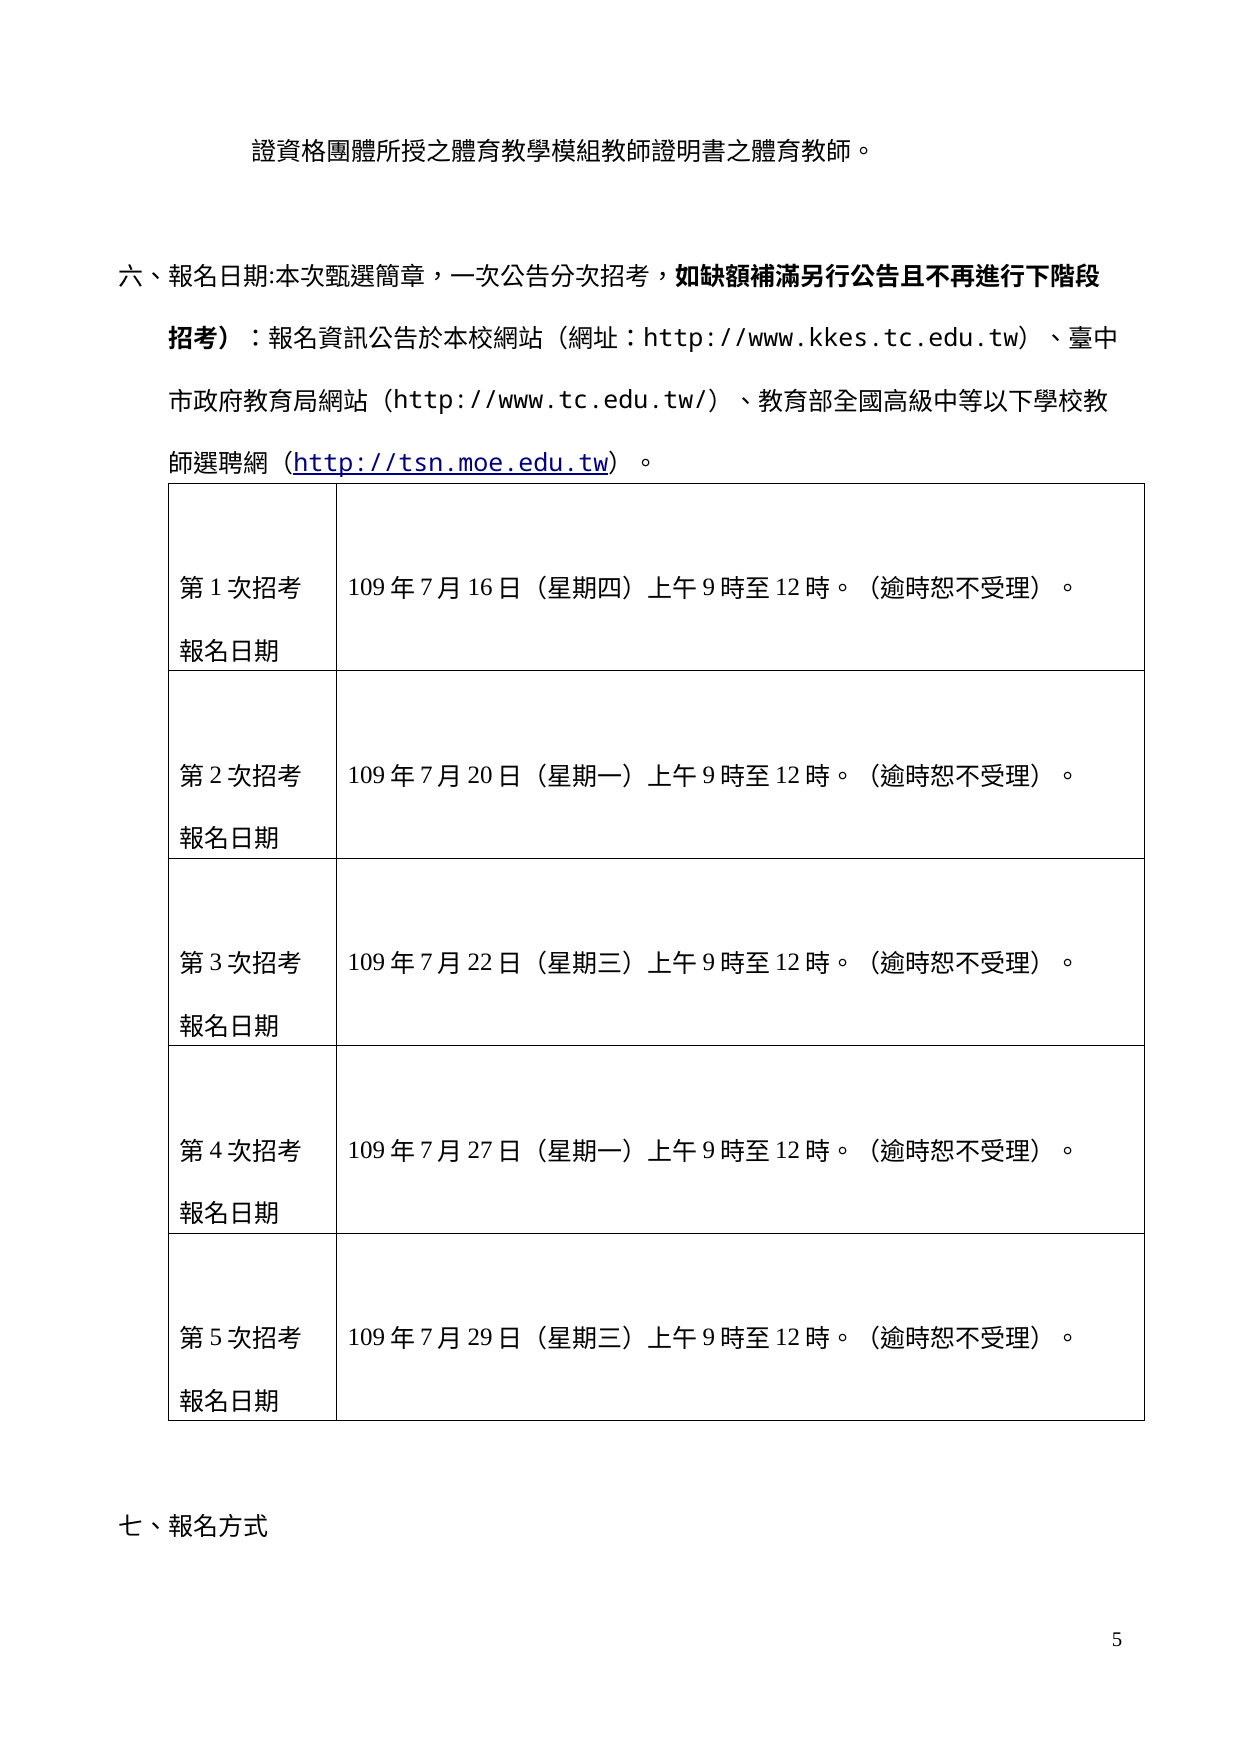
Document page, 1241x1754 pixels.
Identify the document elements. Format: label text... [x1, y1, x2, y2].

table_cell 第3次招考報名日期 [169, 859, 336, 1045]
text 七、報名方式 [118, 1483, 1122, 1545]
table_cell 第5次招考報名日期 [169, 1234, 336, 1420]
table_header 109年7月16日（星期四）上午9時至12時。（逾時恕不受理）。 [337, 484, 1144, 670]
table_cell 109年7月27日（星期一）上午9時至12時。（逾時恕不受理）。 [337, 1046, 1144, 1233]
table_cell 第2次招考報名日期 [169, 671, 336, 858]
text 證資格團體所授之體育教學模組教師證明書之體育教師。 [118, 108, 1122, 170]
table_cell 109年7月20日（星期一）上午9時至12時。（逾時恕不受理）。 [337, 671, 1144, 858]
table_cell 109年7月29日（星期三）上午9時至12時。（逾時恕不受理）。 [337, 1234, 1144, 1420]
table_cell 109年7月22日（星期三）上午9時至12時。（逾時恕不受理）。 [337, 859, 1144, 1045]
table_cell 第4次招考報名日期 [169, 1046, 336, 1233]
table_header 第1次招考報名日期 [169, 484, 336, 670]
text 六、報名日期:本次甄選簡章，一次公告分次招考，如缺額補滿另行公告且不再進行下階段招考）：報名資訊公告於本校網站（網址：http://www.kkes.tc.edu.tw）、臺中市政府教育局網站（http://www.tc.edu.tw/）、教育部全國高級中等以下學校教師選聘網（http://tsn.moe.edu.tw）。 [118, 233, 1122, 483]
